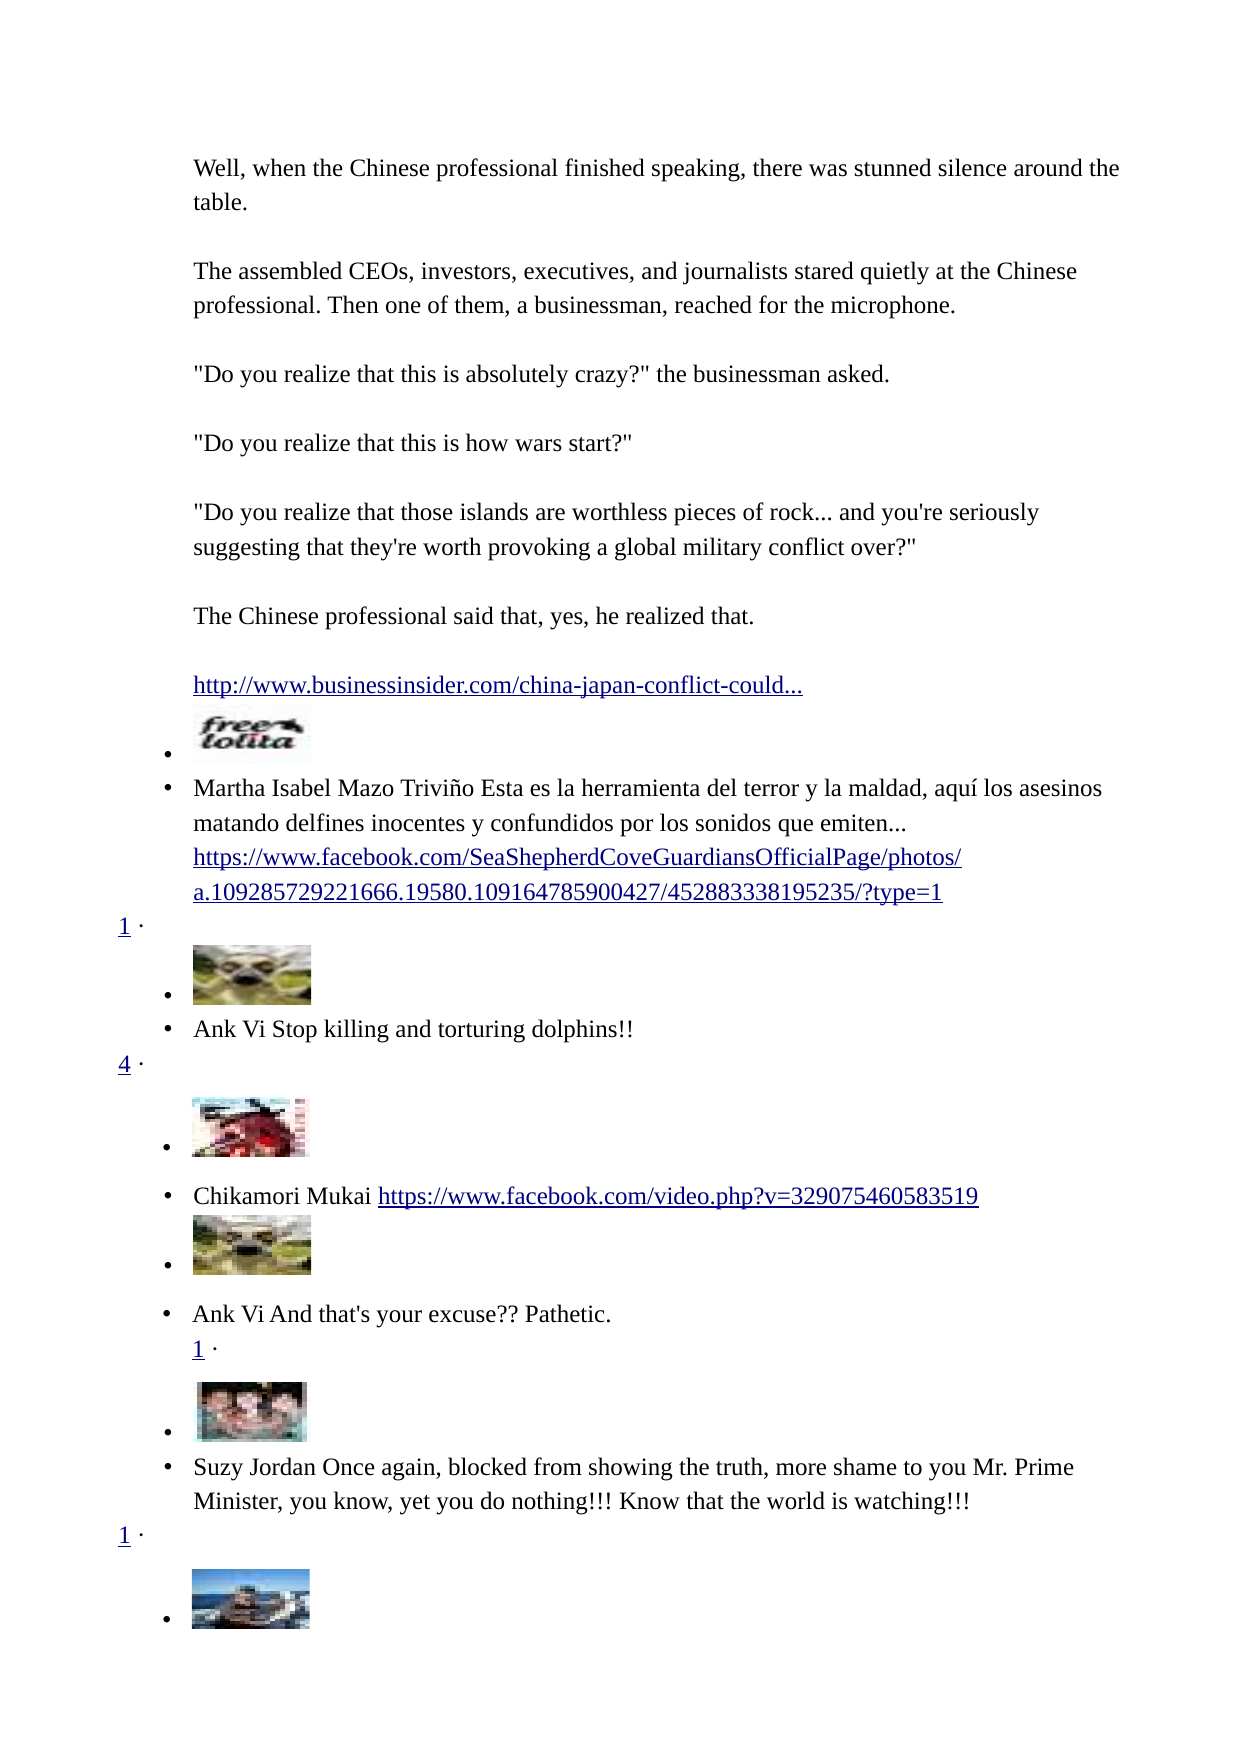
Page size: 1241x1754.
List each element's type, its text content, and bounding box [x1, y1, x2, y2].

picture [193, 1215, 312, 1275]
list Chikamori Mukai https://www.facebook.com/video.php?v=329075460583519 [164, 1181, 1122, 1210]
text 4 · [118, 1049, 1122, 1078]
picture [193, 945, 312, 1005]
list Suzy Jordan Once again, blocked from showing the truth, more shame to you Mr. Prime Minister, you know, yet you do nothing!!! Know that the world is watching!!! [164, 1452, 1122, 1515]
list Well, when the Chinese professional finished speaking, there was stunned silence around the table. The assembled CEOs, investors, executives, and journalists stared quietly at the Chinese professional. Then one of them, a businessman, reached for the microphone. "Do you realize that this is absolutely crazy?" the businessman asked. "Do you realize that this is how wars start?" "Do you realize that those islands are worthless pieces of rock... and you're seriously suggesting that they're worth provoking a global military conflict over?" The Chinese professional said that, yes, he realized that. http://www.businessinsider.com/china-japan-conflict-could... [164, 118, 1122, 698]
text 1 · [118, 1521, 1122, 1549]
list 1 · [162, 1334, 1122, 1362]
text 1 · [118, 911, 1122, 940]
picture [193, 704, 312, 764]
picture [193, 1382, 312, 1442]
picture [191, 1569, 310, 1629]
picture [191, 1097, 310, 1157]
list Martha Isabel Mazo Triviño Esta es la herramienta del terror y la maldad, aquí los asesinos matando delfines inocentes y confundidos por los sonidos que emiten... https://www.facebook.com/SeaShepherdCoveGuardiansOfficialPage/photos/a.109285729221666.19580.109164785900427/452883338195235/?type=1 [164, 773, 1122, 905]
list Ank Vi And that's your excuse?? Pathetic. [162, 1299, 1122, 1328]
list Ank Vi Stop killing and torturing dolphins!! [164, 1014, 1122, 1043]
